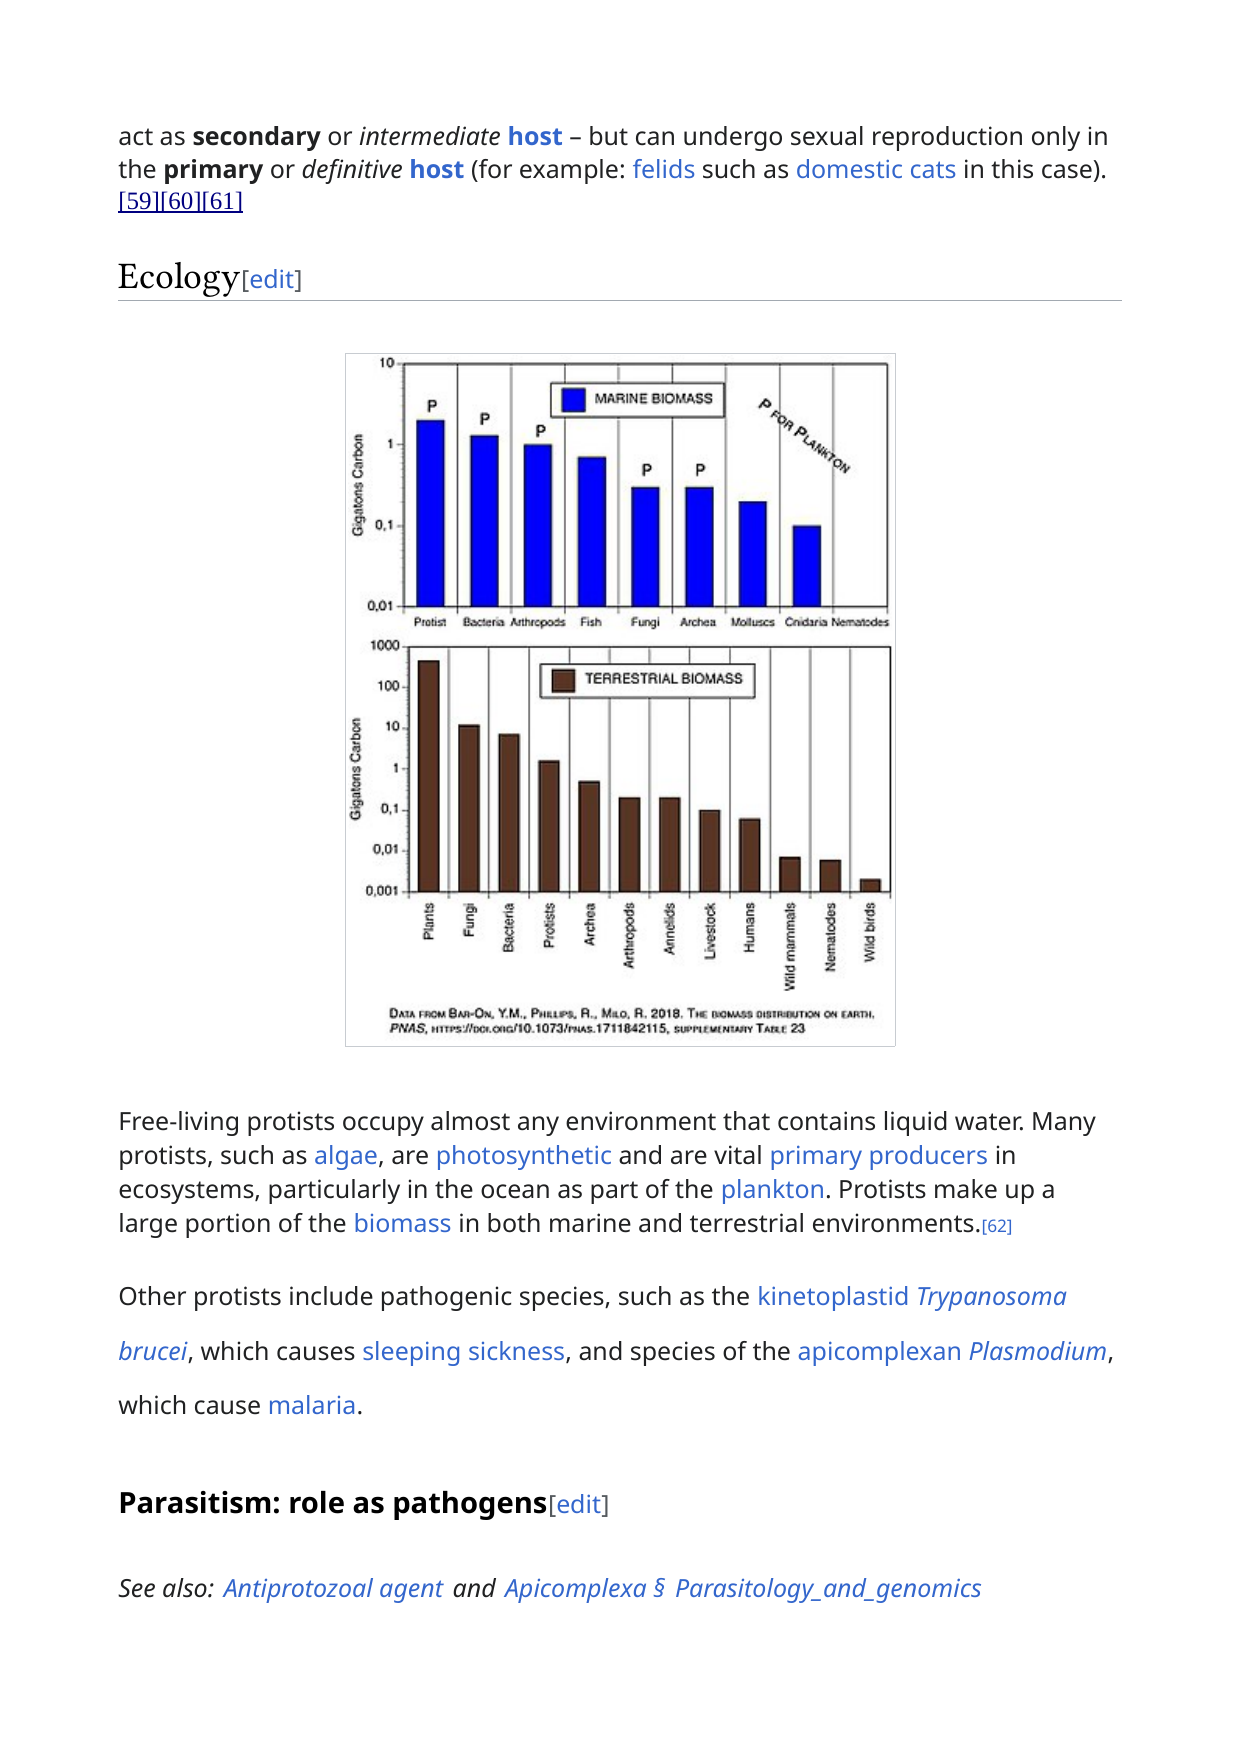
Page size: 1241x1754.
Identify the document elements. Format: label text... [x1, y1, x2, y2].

subtitle Ecology[edit] [118, 254, 1122, 300]
picture [348, 355, 893, 1044]
subtitle Parasitism: role as pathogens[edit] [118, 1482, 1122, 1522]
text Other protists include pathogenic species, such as the kinetoplastid Trypanosoma brucei, which causes sleeping sickness, and species of the apicomplexan Plasmodium, which cause malaria. [118, 1279, 1122, 1422]
text See also: Antiprotozoal agent and Apicomplexa § Parasitology_and_genomics [118, 1571, 1122, 1604]
text act as secondary or intermediate host – but can undergo sexual reproduction only in the primary or definitive host (for example: felids such as domestic cats in this case).[59][60][61] [118, 118, 1122, 215]
text Free-living protists occupy almost any environment that contains liquid water. Many protists, such as algae, are photosynthetic and are vital primary producers in ecosystems, particularly in the ocean as part of the plankton. Protists make up a large portion of the biomass in both marine and terrestrial environments.[62] [118, 1103, 1122, 1239]
